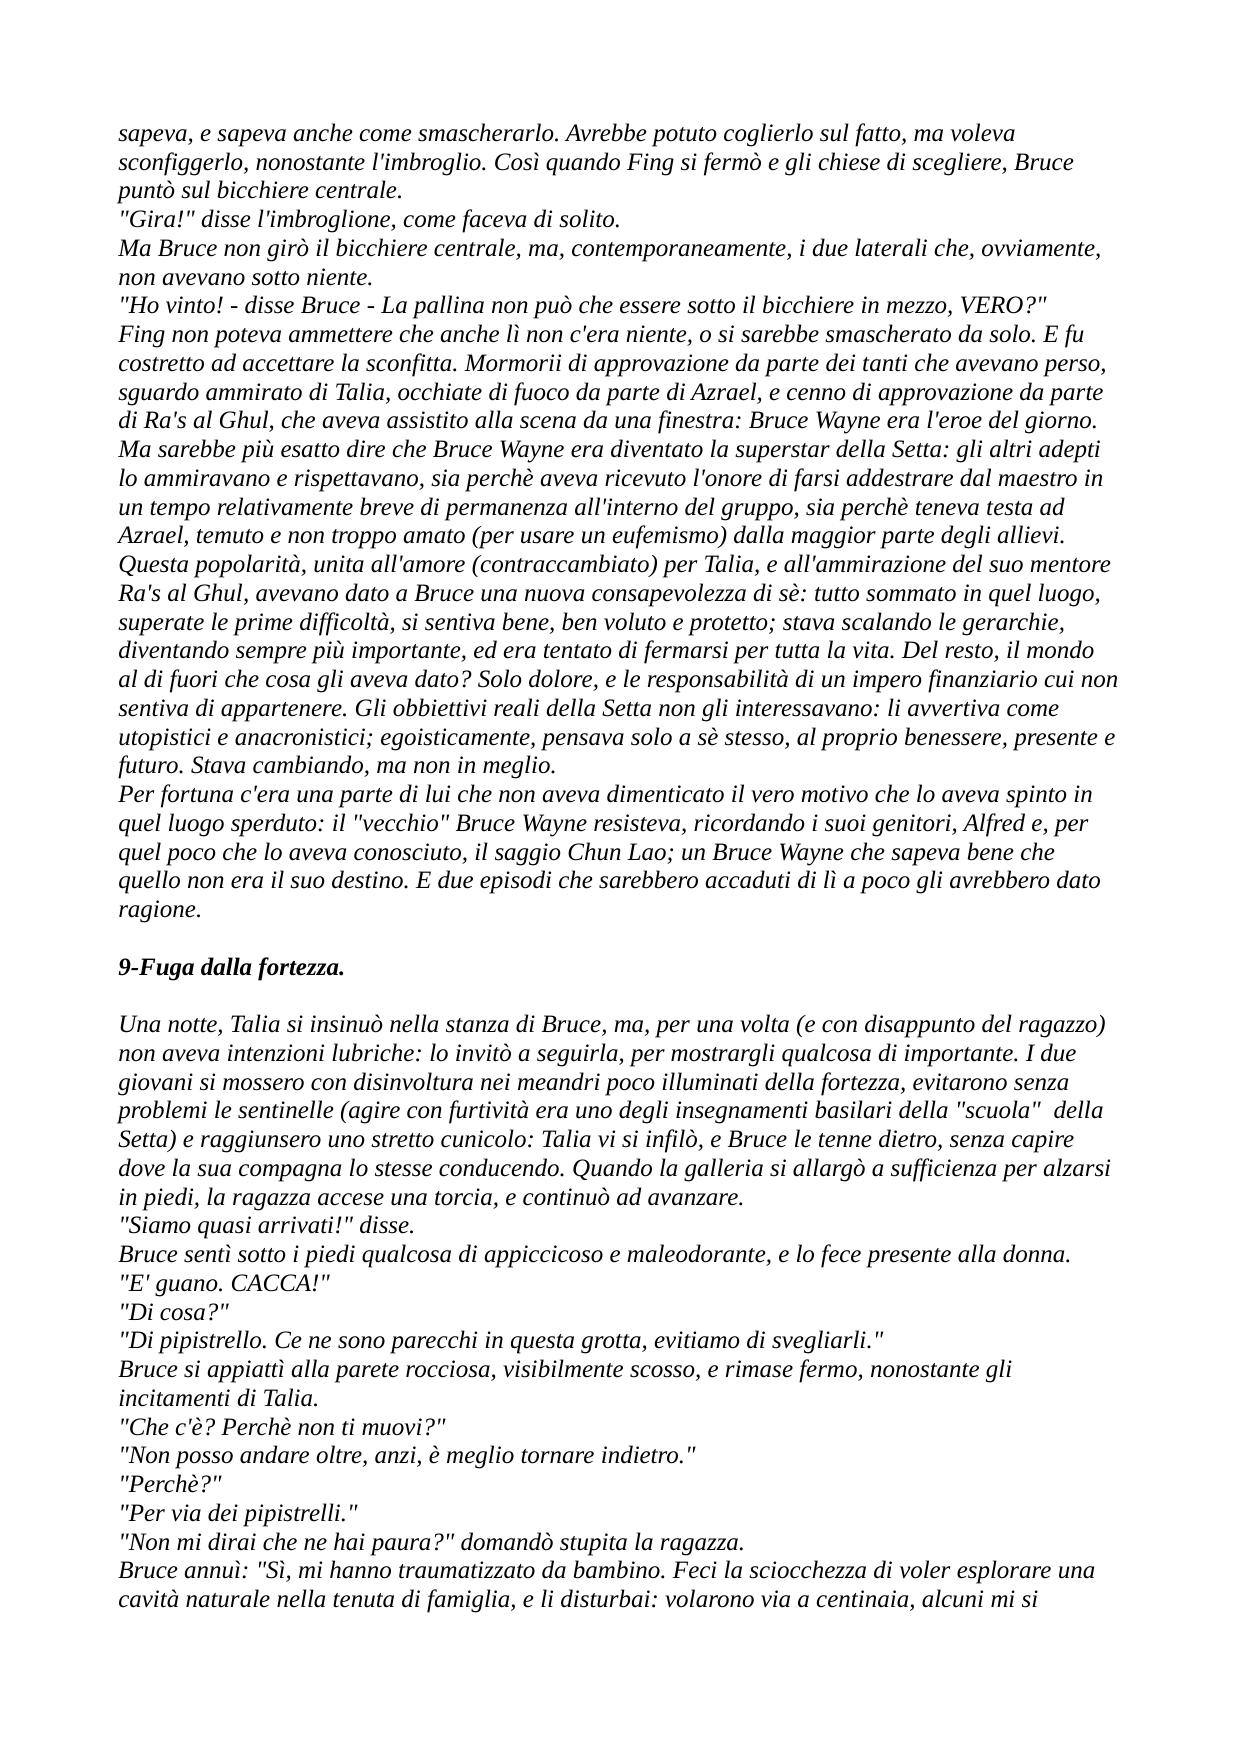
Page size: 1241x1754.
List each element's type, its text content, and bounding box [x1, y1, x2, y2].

text "Di pipistrello. Ce ne sono parecchi in questa grotta, evitiamo di svegliarli." [118, 1326, 1122, 1354]
text "Perchè?" [118, 1469, 1122, 1498]
text Bruce sentì sotto i piedi qualcosa di appiccicoso e maleodorante, e lo fece presente alla donna. [118, 1239, 1122, 1268]
text Ma Bruce non girò il bicchiere centrale, ma, contemporaneamente, i due laterali che, ovviamente, non avevano sotto niente. [118, 233, 1122, 291]
text "Non mi dirai che ne hai paura?" domandò stupita la ragazza. [118, 1527, 1122, 1556]
text Bruce si appiattì alla parete rocciosa, visibilmente scosso, e rimase fermo, nonostante gli incitamenti di Talia. [118, 1354, 1122, 1412]
text "Per via dei pipistrelli." [118, 1498, 1122, 1527]
text "Siamo quasi arrivati!" disse. [118, 1211, 1122, 1239]
text "Non posso andare oltre, anzi, è meglio tornare indietro." [118, 1441, 1122, 1469]
text "Che c'è? Perchè non ti muovi?" [118, 1412, 1122, 1441]
text "Di cosa?" [118, 1297, 1122, 1326]
text Fing non poteva ammettere che anche lì non c'era niente, o si sarebbe smascherato da solo. E fu costretto ad accettare la sconfitta. Mormorii di approvazione da parte dei tanti che avevano perso, sguardo ammirato di Talia, occhiate di fuoco da parte di Azrael, e cenno di approvazione da parte di Ra's al Ghul, che aveva assistito alla scena da una finestra: Bruce Wayne era l'eroe del giorno. [118, 319, 1122, 434]
text Per fortuna c'era una parte di lui che non aveva dimenticato il vero motivo che lo aveva spinto in quel luogo sperduto: il "vecchio" Bruce Wayne resisteva, ricordando i suoi genitori, Alfred e, per quel poco che lo aveva conosciuto, il saggio Chun Lao; un Bruce Wayne che sapeva bene che quello non era il suo destino. E due episodi che sarebbero accaduti di lì a poco gli avrebbero dato ragione. [118, 779, 1122, 923]
text Ma sarebbe più esatto dire che Bruce Wayne era diventato la superstar della Setta: gli altri adepti lo ammiravano e rispettavano, sia perchè aveva ricevuto l'onore di farsi addestrare dal maestro in un tempo relativamente breve di permanenza all'interno del gruppo, sia perchè teneva testa ad Azrael, temuto e non troppo amato (per usare un eufemismo) dalla maggior parte degli allievi. Questa popolarità, unita all'amore (contraccambiato) per Talia, e all'ammirazione del suo mentore Ra's al Ghul, avevano dato a Bruce una nuova consapevolezza di sè: tutto sommato in quel luogo, superate le prime difficoltà, si sentiva bene, ben voluto e protetto; stava scalando le gerarchie, diventando sempre più importante, ed era tentato di fermarsi per tutta la vita. Del resto, il mondo al di fuori che cosa gli aveva dato? Solo dolore, e le responsabilità di un impero finanziario cui non sentiva di appartenere. Gli obbiettivi reali della Setta non gli interessavano: li avvertiva come utopistici e anacronistici; egoisticamente, pensava solo a sè stesso, al proprio benessere, presente e futuro. Stava cambiando, ma non in meglio. [118, 434, 1122, 779]
text "E' guano. CACCA!" [118, 1268, 1122, 1297]
text Una notte, Talia si insinuò nella stanza di Bruce, ma, per una volta (e con disappunto del ragazzo) non aveva intenzioni lubriche: lo invitò a seguirla, per mostrargli qualcosa di importante. I due giovani si mossero con disinvoltura nei meandri poco illuminati della fortezza, evitarono senza problemi le sentinelle (agire con furtività era uno degli insegnamenti basilari della "scuola" della Setta) e raggiunsero uno stretto cunicolo: Talia vi si infilò, e Bruce le tenne dietro, senza capire dove la sua compagna lo stesse conducendo. Quando la galleria si allargò a sufficienza per alzarsi in piedi, la ragazza accese una torcia, e continuò ad avanzare. [118, 1009, 1122, 1211]
text sapeva, e sapeva anche come smascherarlo. Avrebbe potuto coglierlo sul fatto, ma voleva sconfiggerlo, nonostante l'imbroglio. Così quando Fing si fermò e gli chiese di scegliere, Bruce puntò sul bicchiere centrale. [118, 118, 1122, 204]
text "Gira!" disse l'imbroglione, come faceva di solito. [118, 204, 1122, 233]
text Bruce annuì: "Sì, mi hanno traumatizzato da bambino. Feci la sciocchezza di voler esplorare una cavità naturale nella tenuta di famiglia, e li disturbai: volarono via a centinaia, alcuni mi si [118, 1556, 1122, 1613]
text 9-Fuga dalla fortezza. [118, 952, 1122, 981]
text "Ho vinto! - disse Bruce - La pallina non può che essere sotto il bicchiere in mezzo, VERO?" [118, 291, 1122, 319]
